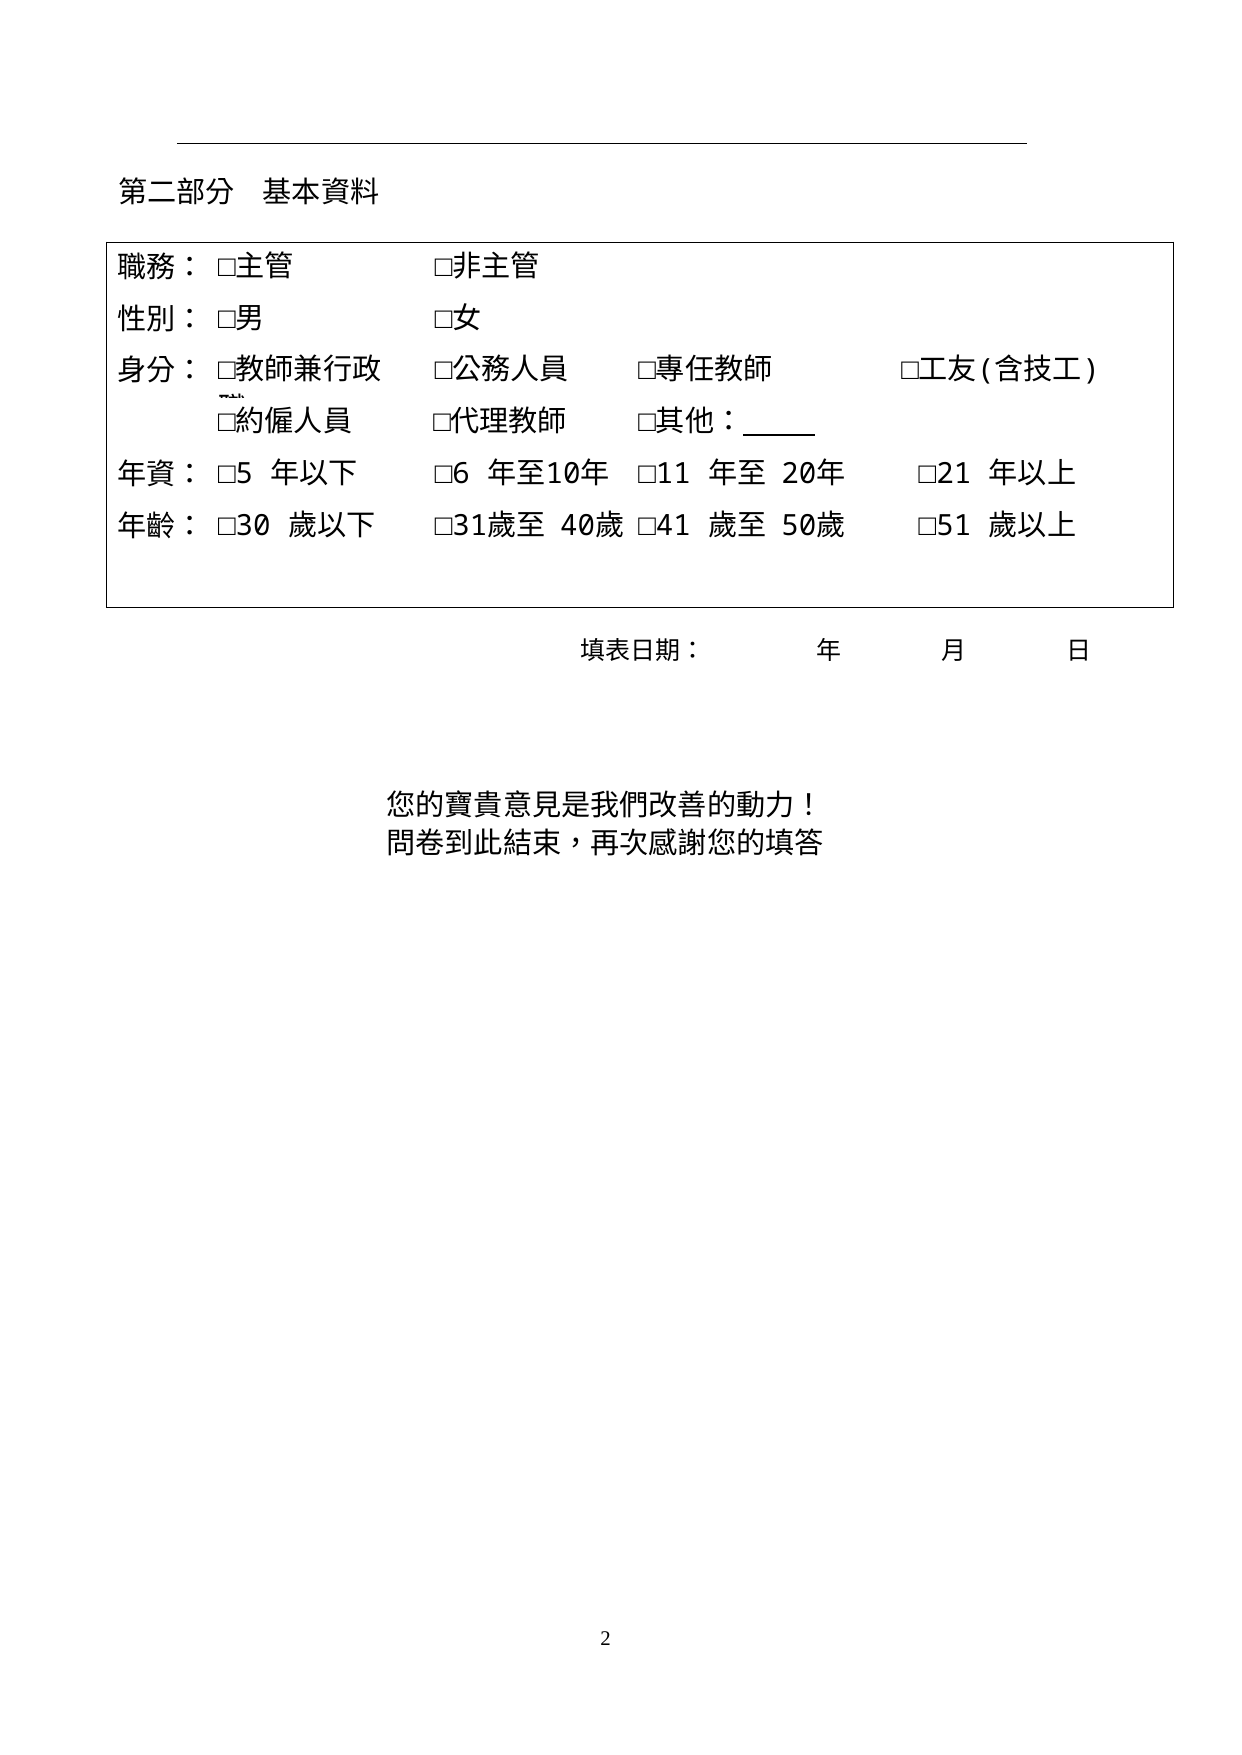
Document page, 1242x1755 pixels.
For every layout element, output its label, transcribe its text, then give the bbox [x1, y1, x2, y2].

text 您的寶貴意見是我們改善的動力！ 問卷到此結束，再次感謝您的填答 [386, 786, 834, 861]
table_cell □公務人員 [408, 345, 613, 397]
table_cell □代理教師 [408, 397, 613, 449]
table_cell 年資： [107, 449, 205, 501]
table_cell □11 年至 20年 [613, 449, 890, 501]
table_cell □女 [408, 293, 613, 345]
table_cell □約僱人員 [205, 397, 408, 449]
table_cell □41 歲至 50歲 [613, 501, 890, 607]
table_cell □31歲至 40歲 [408, 501, 613, 607]
table_header 職務： [107, 243, 205, 293]
table_cell □其他： [613, 397, 890, 449]
table_cell □專任教師 [613, 345, 890, 397]
table_cell □教師兼行政職 [205, 345, 408, 397]
table_cell 身分： [107, 345, 205, 397]
table_cell □6 年至10年 [408, 449, 613, 501]
table_header □主管 [205, 243, 408, 293]
table_cell □30 歲以下 [205, 501, 408, 607]
table_cell □5 年以下 [205, 449, 408, 501]
text 第二部分 基本資料 [118, 162, 1108, 207]
table_cell □21 年以上 [890, 449, 1173, 501]
table_cell □男 [205, 293, 408, 345]
table_cell 年齡： [107, 501, 205, 607]
table_header [613, 243, 1173, 345]
table_cell [107, 397, 205, 449]
text 填表日期： 年 月 日 [580, 633, 1108, 664]
table_cell [890, 397, 1173, 449]
table_cell 性別： [107, 293, 205, 345]
table_cell □工友(含技工) [890, 345, 1173, 397]
table_cell □51 歲以上 [890, 501, 1173, 607]
table_header □非主管 [408, 243, 613, 293]
